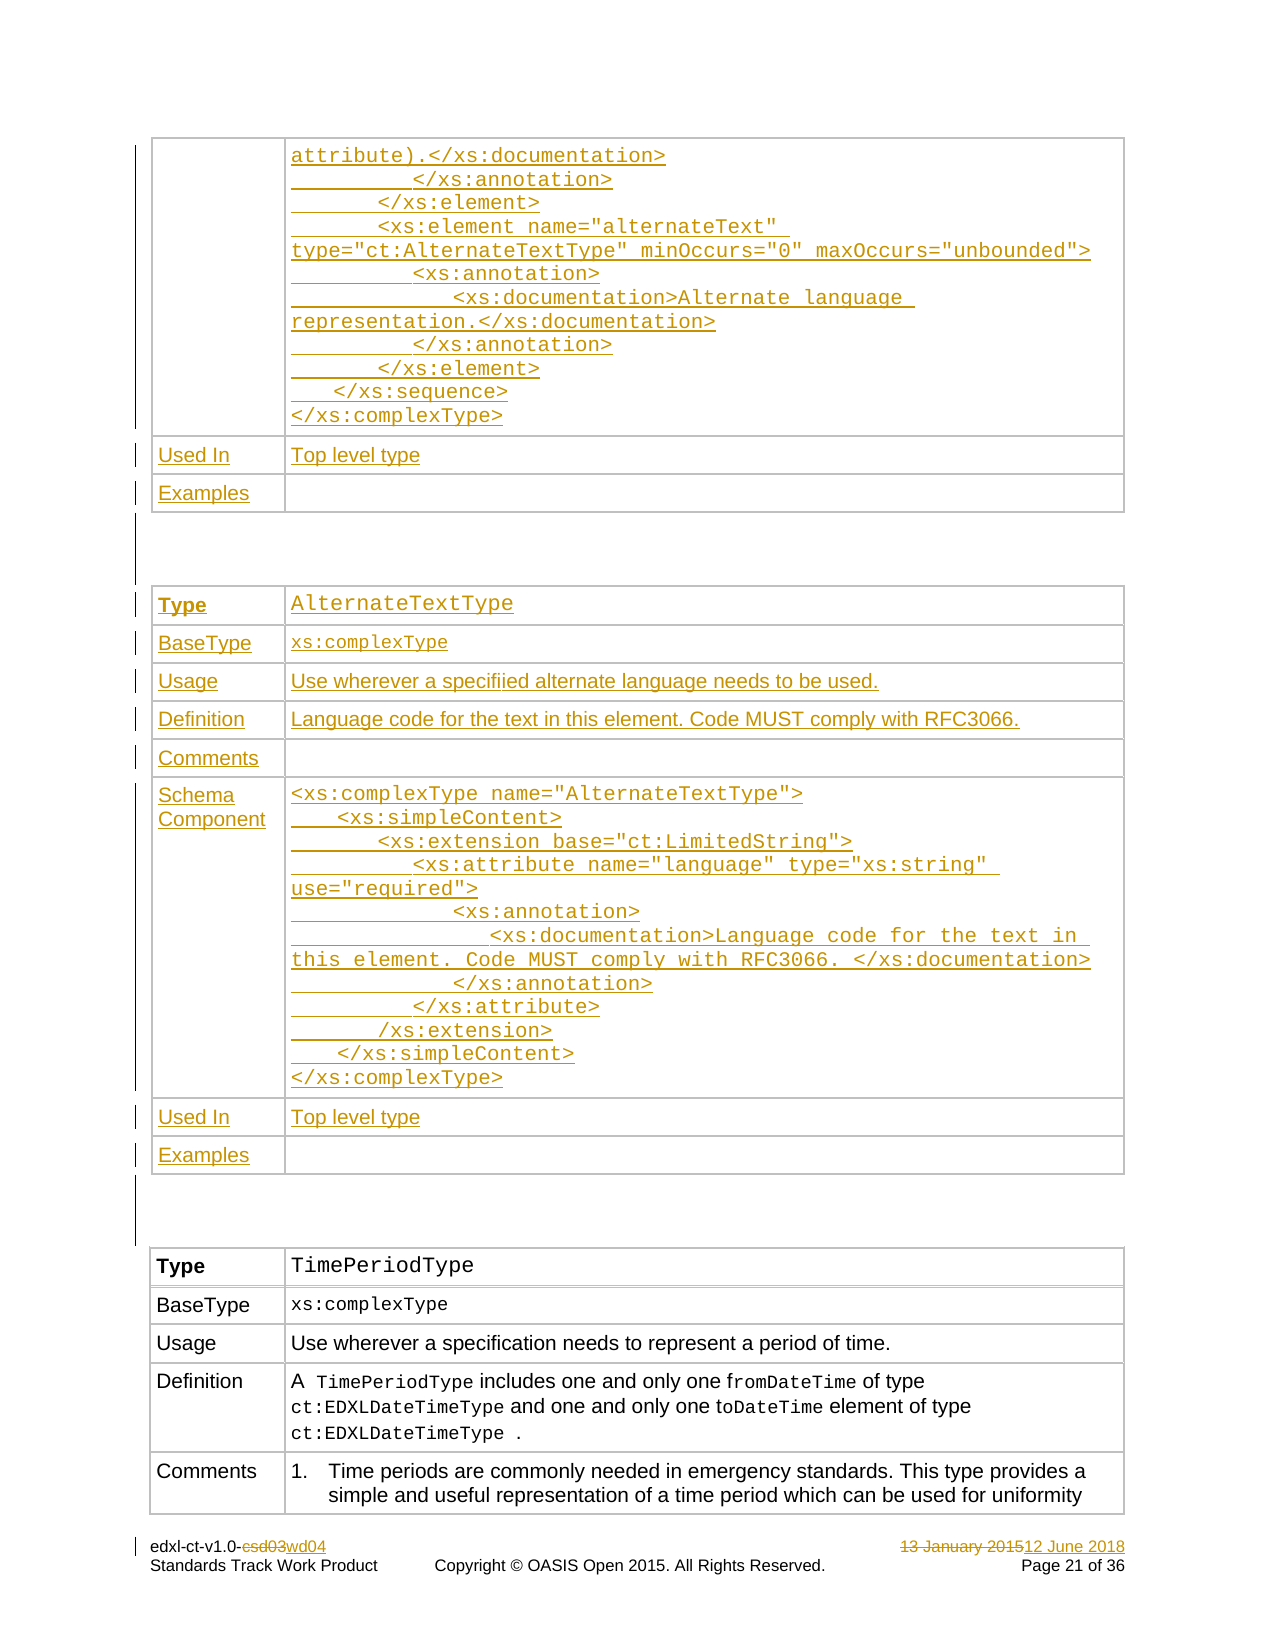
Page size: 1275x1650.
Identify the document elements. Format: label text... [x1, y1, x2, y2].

table_cell A TimePeriodType includes one and only one fromDateTime of type ct:EDXLDateTimeType and one and only one toDateTime element of type ct:EDXLDateTimeType . [286, 1364, 1123, 1451]
table_cell Top level type [286, 437, 1123, 473]
table_cell Use wherever a specification needs to represent a period of time. [286, 1325, 1123, 1361]
table_header TimePeriodType [286, 1249, 1123, 1285]
table_cell xs:complexType [286, 626, 1123, 661]
table_cell [286, 1137, 1123, 1173]
table_cell [153, 139, 284, 435]
table_cell Schema Component [153, 778, 284, 1097]
table_cell Examples [153, 1137, 284, 1173]
table_cell Used In [153, 1099, 284, 1135]
table_cell xs:complexType [286, 1288, 1123, 1323]
table_cell Top level type [286, 1099, 1123, 1135]
table_cell Definition [151, 1364, 284, 1451]
table_header AlternateTextType [286, 587, 1123, 623]
table_cell Used In [153, 437, 284, 473]
table_cell Usage [151, 1325, 284, 1361]
table_cell [286, 740, 1123, 776]
table_cell [286, 475, 1123, 511]
table_cell Usage [153, 664, 284, 699]
table_cell BaseType [153, 626, 284, 661]
table_cell Examples [153, 475, 284, 511]
table_cell BaseType [151, 1288, 284, 1323]
table_cell Language code for the text in this element. Code MUST comply with RFC3066. [286, 702, 1123, 737]
table_header Type [153, 587, 284, 623]
table_cell <xs:complexType name="AlternateTextType"> <xs:simpleContent> <xs:extension base="ct:LimitedString"> <xs:attribute name="language" type="xs:string" use="required"> <xs:annotation> <xs:documentation>Language code for the text in this element. Code MUST comply with RFC3066. </xs:documentation> </xs:annotation> </xs:attribute> /xs:extension> </xs:simpleContent> </xs:complexType> [286, 778, 1123, 1097]
table_header Type [151, 1249, 284, 1285]
table_cell Comments [151, 1453, 284, 1513]
table_cell Definition [153, 702, 284, 737]
table_cell Comments [153, 740, 284, 776]
table_cell Use wherever a specifiied alternate language needs to be used. [286, 664, 1123, 699]
table_cell Time periods are commonly needed in emergency standards. This type provides a simple and useful representation of a time period which can be used for uniformity [286, 1453, 1123, 1513]
table_cell attribute).</xs:documentation> </xs:annotation> </xs:element> <xs:element name="alternateText" type="ct:AlternateTextType" minOccurs="0" maxOccurs="unbounded"> <xs:annotation> <xs:documentation>Alternate language representation.</xs:documentation> </xs:annotation> </xs:element> </xs:sequence> </xs:complexType> [286, 139, 1123, 435]
